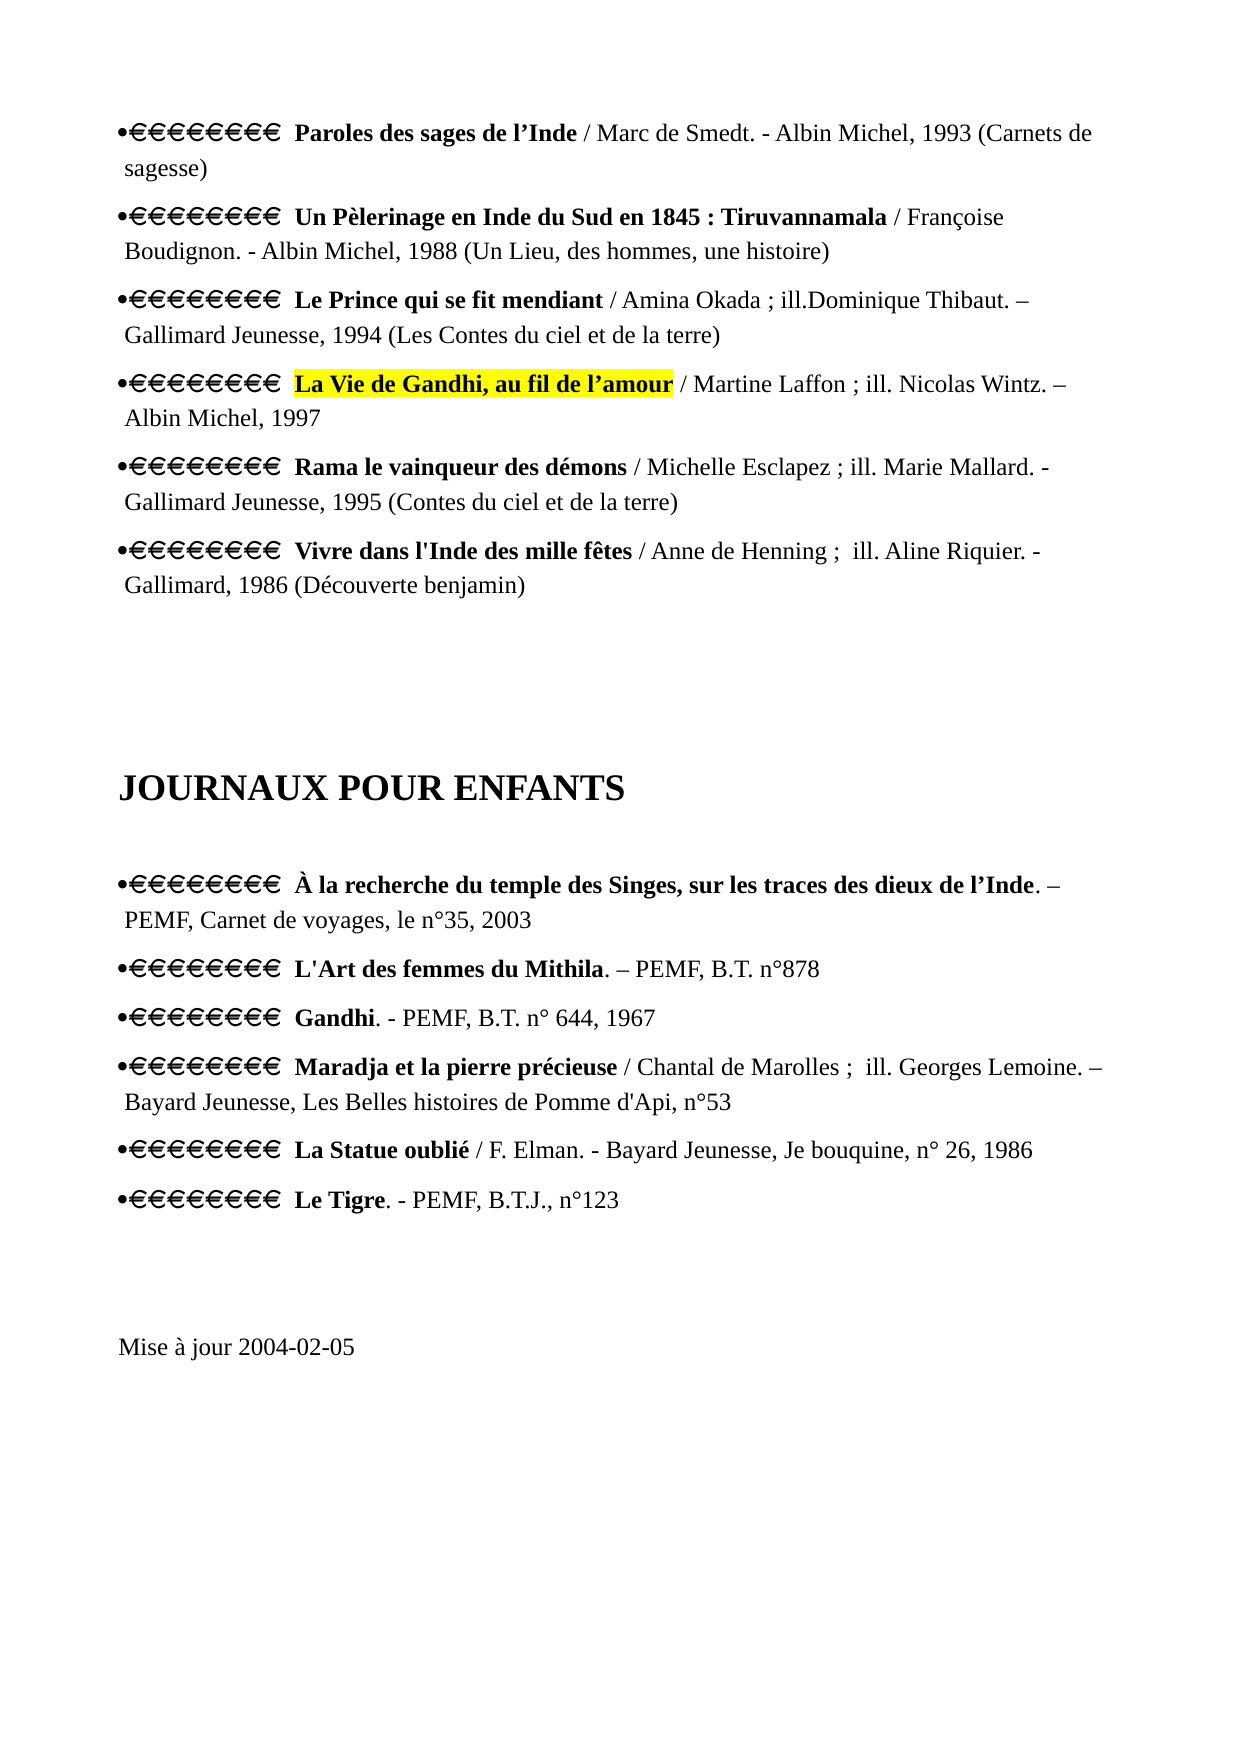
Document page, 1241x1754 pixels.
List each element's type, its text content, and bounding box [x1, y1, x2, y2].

text · Un Pèlerinage en Inde du Sud en 1845 : Tiruvannamala / Françoise Boudignon. - Albin Michel, 1988 (Un Lieu, des hommes, une histoire) [118, 202, 1122, 265]
text · Vivre dans l'Inde des mille fêtes / Anne de Henning ; ill. Aline Riquier. - Gallimard, 1986 (Découverte benjamin) [118, 536, 1122, 599]
text · La Statue oublié / F. Elman. - Bayard Jeunesse, Je bouquine, n° 26, 1986 [118, 1136, 1122, 1164]
text · À la recherche du temple des Singes, sur les traces des dieux de l’Inde. – PEMF, Carnet de voyages, le n°35, 2003 [118, 870, 1122, 934]
text · Rama le vainqueur des démons / Michelle Esclapez ; ill. Marie Mallard. - Gallimard Jeunesse, 1995 (Contes du ciel et de la terre) [118, 452, 1122, 516]
text · Le Prince qui se fit mendiant / Amina Okada ; ill.Dominique Thibaut. – Gallimard Jeunesse, 1994 (Les Contes du ciel et de la terre) [118, 285, 1122, 348]
text Mise à jour 2004-02-05 [118, 1332, 1122, 1361]
text · Gandhi. - PEMF, B.T. n° 644, 1967 [118, 1003, 1122, 1032]
text · Le Tigre. - PEMF, B.T.J., n°123 [118, 1185, 1122, 1213]
text · Paroles des sages de l’Inde / Marc de Smedt. - Albin Michel, 1993 (Carnets de sagesse) [118, 118, 1122, 181]
text · L'Art des femmes du Mithila. – PEMF, B.T. n°878 [118, 954, 1122, 983]
subtitle JOURNAUX POUR ENFANTS [118, 766, 1122, 809]
text · Maradja et la pierre précieuse / Chantal de Marolles ; ill. Georges Lemoine. – Bayard Jeunesse, Les Belles histoires de Pomme d'Api, n°53 [118, 1052, 1122, 1115]
text · La Vie de Gandhi, au fil de l’amour / Martine Laffon ; ill. Nicolas Wintz. – Albin Michel, 1997 [118, 369, 1122, 432]
